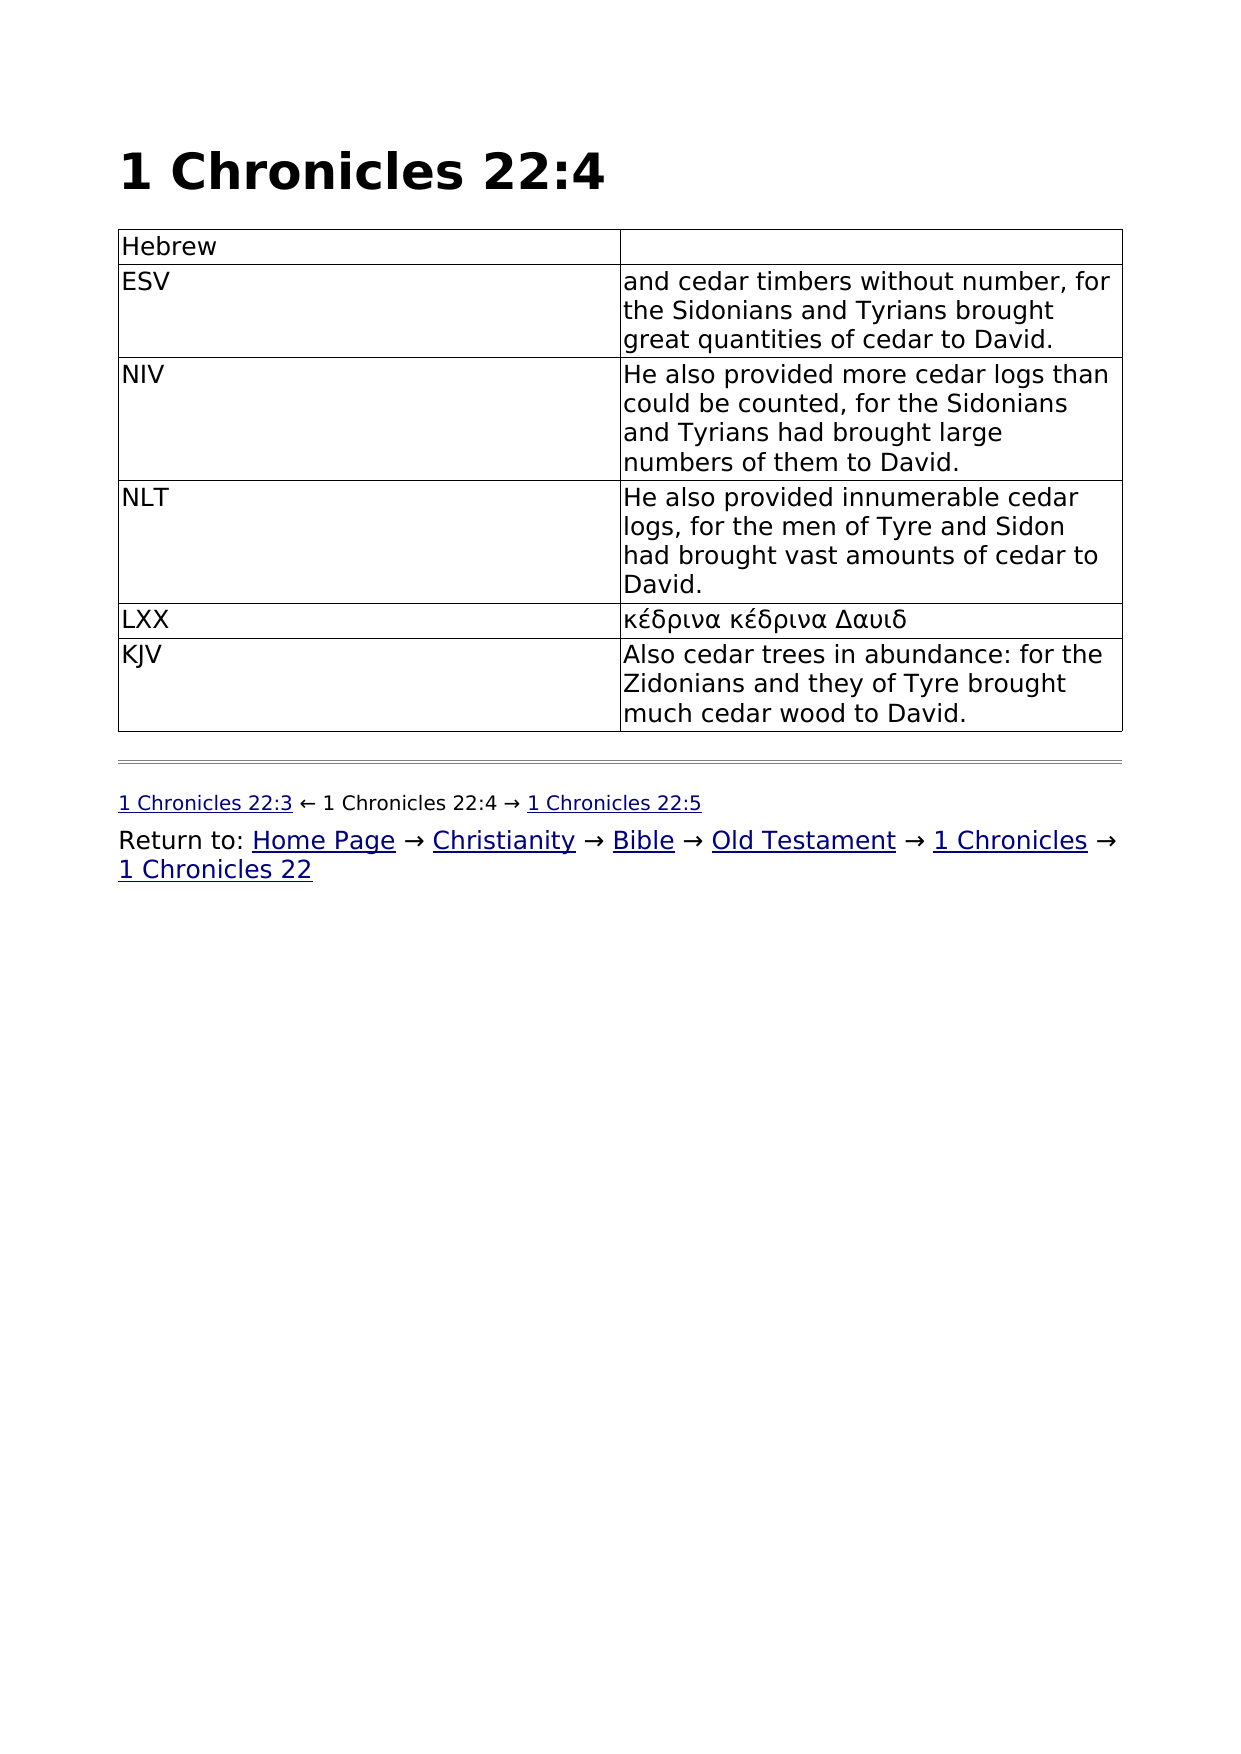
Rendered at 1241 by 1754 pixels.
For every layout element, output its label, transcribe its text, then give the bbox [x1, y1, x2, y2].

table_cell He also provided more cedar logs than could be counted, for the Sidonians and Tyrians had brought large numbers of them to David. [621, 358, 1122, 480]
table_cell NLT [119, 481, 620, 602]
subtitle 1 Chronicles 22:4 [118, 143, 1122, 201]
table_cell and cedar timbers without number, for the Sidonians and Tyrians brought great quantities of cedar to David. [621, 265, 1122, 357]
table_cell ESV [119, 265, 620, 357]
table_cell LXX [119, 604, 620, 637]
table_cell KJV [119, 639, 620, 731]
table_cell He also provided innumerable cedar logs, for the men of Tyre and Sidon had brought vast amounts of cedar to David. [621, 481, 1122, 602]
table_header [621, 230, 1122, 264]
table_header Hebrew [119, 230, 620, 264]
text 1 Chronicles 22:3 ← 1 Chronicles 22:4 → 1 Chronicles 22:5 [118, 792, 1122, 826]
table_cell Also cedar trees in abundance: for the Zidonians and they of Tyre brought much cedar wood to David. [621, 639, 1122, 731]
table_cell κέδρινα κέδρινα Δαυιδ [621, 604, 1122, 637]
table_cell NIV [119, 358, 620, 480]
text Return to: Home Page → Christianity → Bible → Old Testament → 1 Chronicles → 1 Chronicles 22 [118, 826, 1122, 884]
